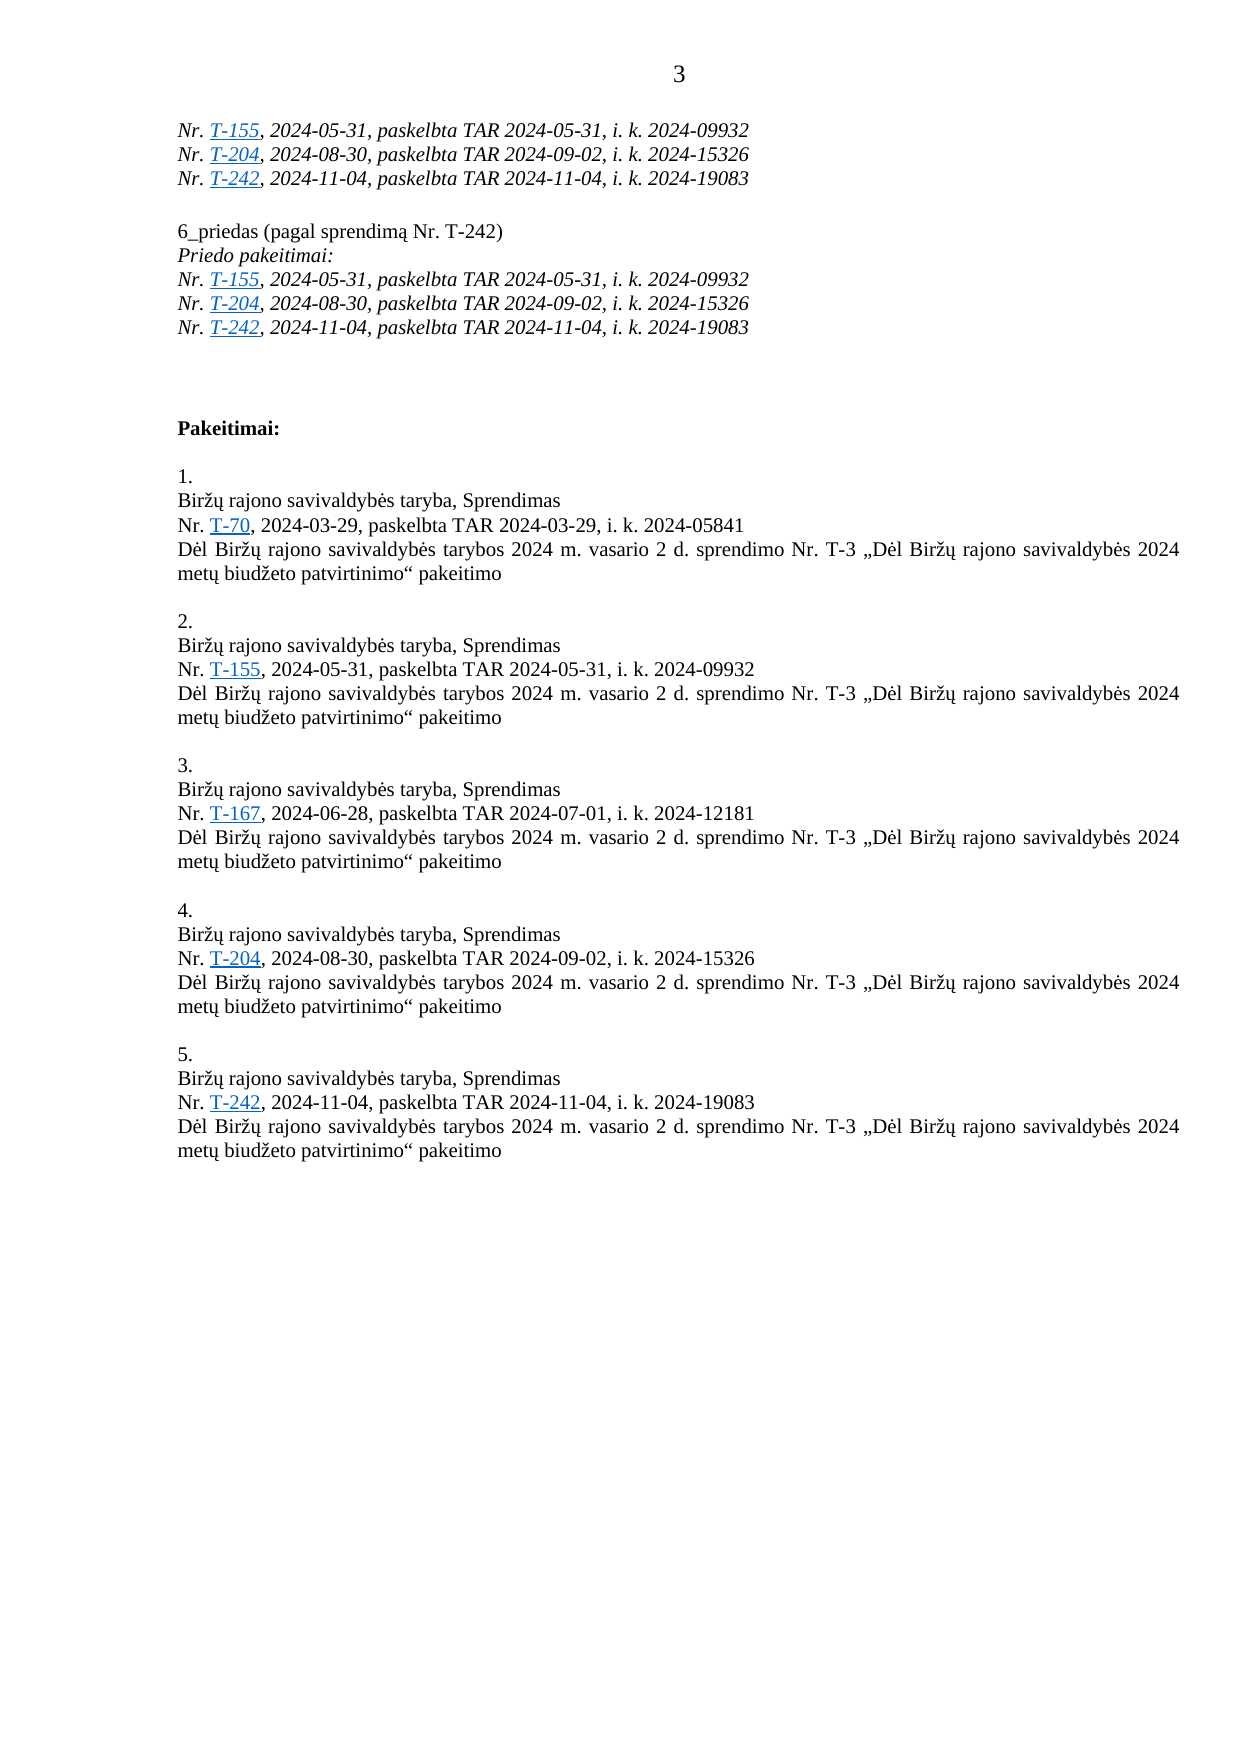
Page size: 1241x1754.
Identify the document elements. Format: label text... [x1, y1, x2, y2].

text 5. [177, 1042, 1181, 1066]
text Nr. T-242, 2024-11-04, paskelbta TAR 2024-11-04, i. k. 2024-19083 [177, 1090, 1181, 1114]
text Nr. T-167, 2024-06-28, paskelbta TAR 2024-07-01, i. k. 2024-12181 [177, 801, 1181, 825]
text 6_priedas (pagal sprendimą Nr. T-242) [177, 219, 1181, 243]
text 2. [177, 609, 1181, 633]
text 3. [177, 753, 1181, 777]
text Biržų rajono savivaldybės taryba, Sprendimas [177, 1066, 1181, 1090]
text Nr. T-242, 2024-11-04, paskelbta TAR 2024-11-04, i. k. 2024-19083 [177, 315, 1181, 339]
text Biržų rajono savivaldybės taryba, Sprendimas [177, 488, 1181, 512]
text Nr. T-155, 2024-05-31, paskelbta TAR 2024-05-31, i. k. 2024-09932 [177, 657, 1181, 681]
text Nr. T-204, 2024-08-30, paskelbta TAR 2024-09-02, i. k. 2024-15326 [177, 142, 1181, 166]
text Dėl Biržų rajono savivaldybės tarybos 2024 m. vasario 2 d. sprendimo Nr. T-3 „Dėl Biržų rajono savivaldybės 2024 metų biudžeto patvirtinimo“ pakeitimo [177, 1114, 1181, 1162]
text Dėl Biržų rajono savivaldybės tarybos 2024 m. vasario 2 d. sprendimo Nr. T-3 „Dėl Biržų rajono savivaldybės 2024 metų biudžeto patvirtinimo“ pakeitimo [177, 970, 1181, 1018]
text Biržų rajono savivaldybės taryba, Sprendimas [177, 922, 1181, 946]
text 4. [177, 897, 1181, 922]
text Dėl Biržų rajono savivaldybės tarybos 2024 m. vasario 2 d. sprendimo Nr. T-3 „Dėl Biržų rajono savivaldybės 2024 metų biudžeto patvirtinimo“ pakeitimo [177, 681, 1181, 729]
text Nr. T-242, 2024-11-04, paskelbta TAR 2024-11-04, i. k. 2024-19083 [177, 166, 1181, 190]
text Nr. T-70, 2024-03-29, paskelbta TAR 2024-03-29, i. k. 2024-05841 [177, 512, 1181, 537]
text Priedo pakeitimai: [177, 243, 1181, 267]
text Dėl Biržų rajono savivaldybės tarybos 2024 m. vasario 2 d. sprendimo Nr. T-3 „Dėl Biržų rajono savivaldybės 2024 metų biudžeto patvirtinimo“ pakeitimo [177, 825, 1181, 873]
text Pakeitimai: [177, 416, 1181, 440]
text Nr. T-204, 2024-08-30, paskelbta TAR 2024-09-02, i. k. 2024-15326 [177, 291, 1181, 315]
text Nr. T-155, 2024-05-31, paskelbta TAR 2024-05-31, i. k. 2024-09932 [177, 267, 1181, 291]
text Nr. T-155, 2024-05-31, paskelbta TAR 2024-05-31, i. k. 2024-09932 [177, 118, 1181, 142]
text Dėl Biržų rajono savivaldybės tarybos 2024 m. vasario 2 d. sprendimo Nr. T-3 „Dėl Biržų rajono savivaldybės 2024 metų biudžeto patvirtinimo“ pakeitimo [177, 537, 1181, 585]
text Biržų rajono savivaldybės taryba, Sprendimas [177, 777, 1181, 801]
text 1. [177, 464, 1181, 488]
text Nr. T-204, 2024-08-30, paskelbta TAR 2024-09-02, i. k. 2024-15326 [177, 946, 1181, 970]
text Biržų rajono savivaldybės taryba, Sprendimas [177, 633, 1181, 657]
